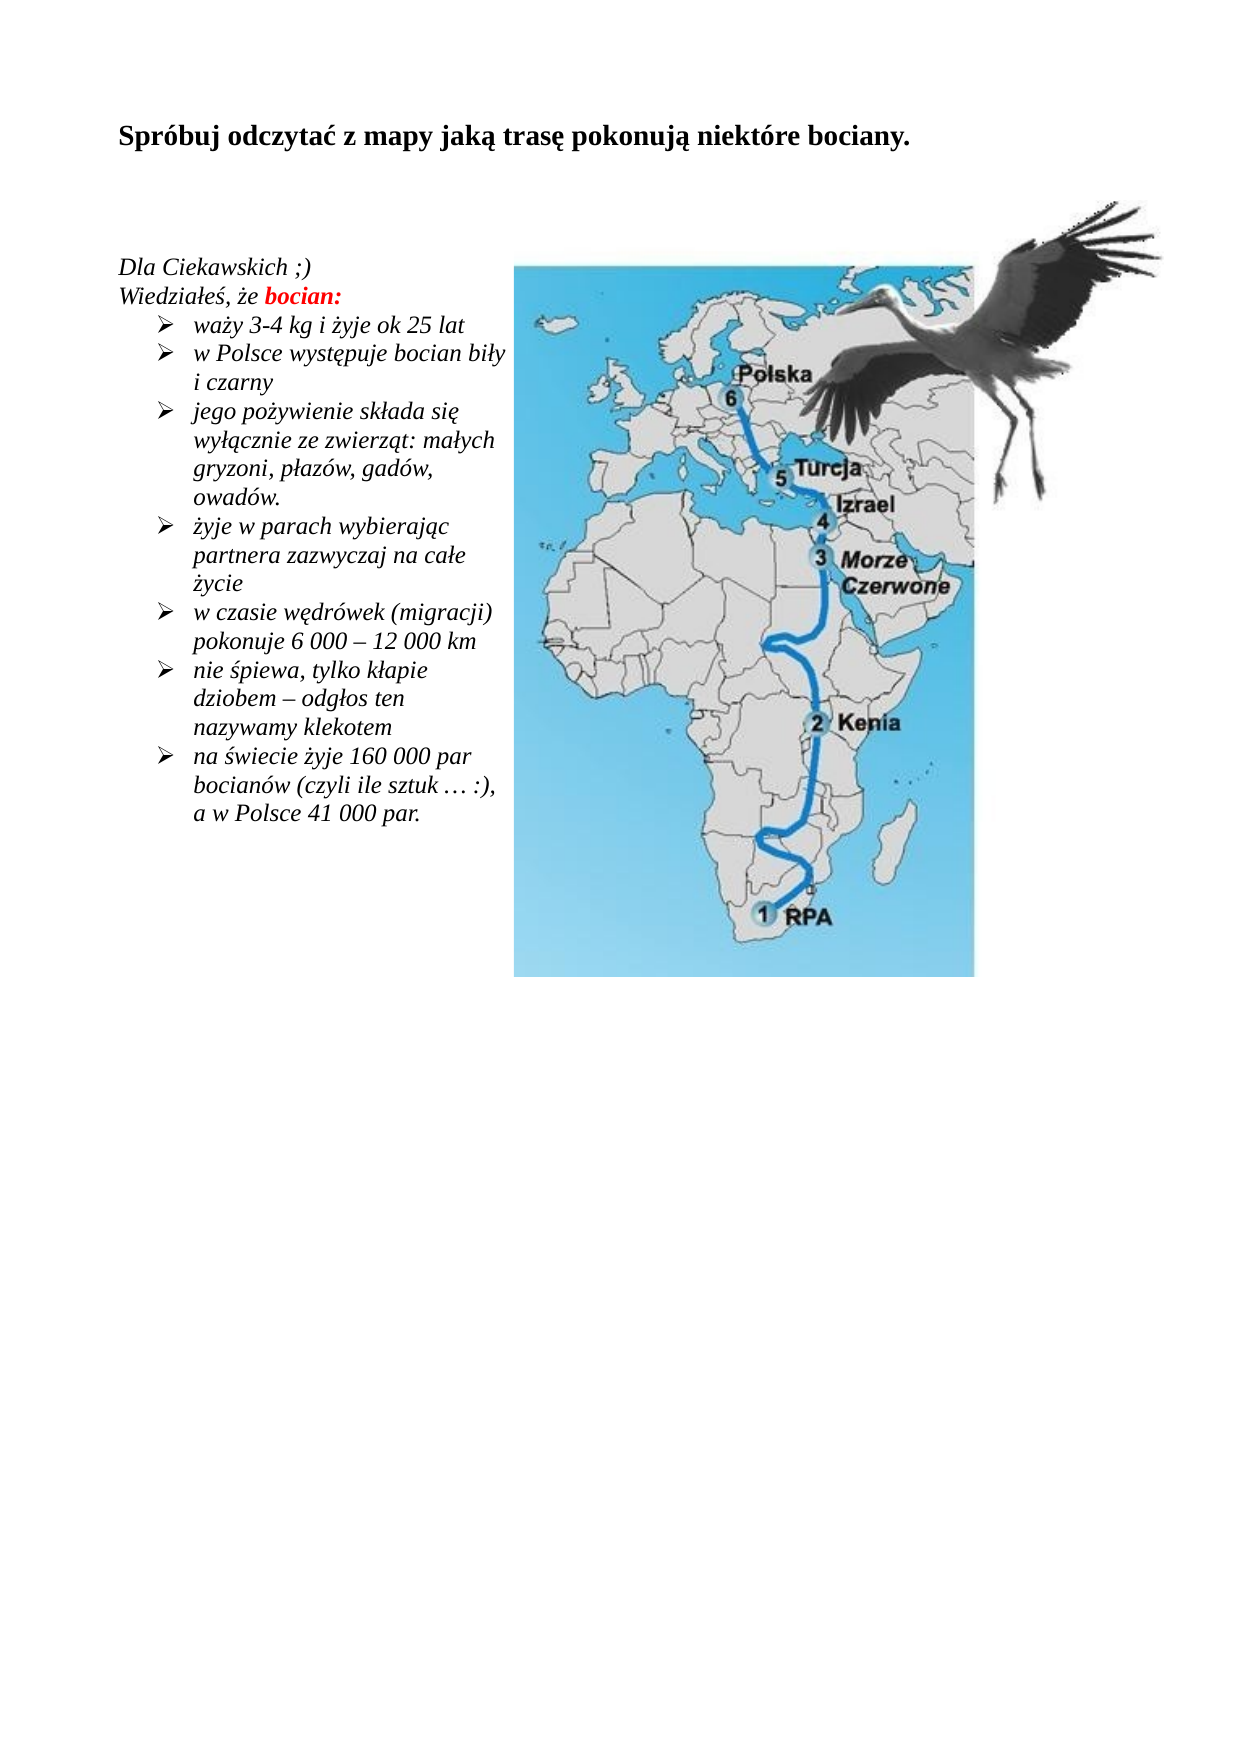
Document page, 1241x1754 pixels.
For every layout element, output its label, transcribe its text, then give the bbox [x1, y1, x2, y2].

list jego pożywienie składa się wyłącznie ze zwierząt: małych gryzoni, płazów, gadów, owadów. [156, 396, 513, 511]
list waży 3-4 kg i żyje ok 25 lat [156, 310, 513, 338]
text Dla Ciekawskich ;) [118, 252, 513, 281]
list nie śpiewa, tylko kłapie dziobem – odgłos ten nazywamy klekotem [156, 655, 513, 741]
list żyje w parach wybierając partnera zazwyczaj na całe życie [156, 511, 513, 597]
list na świecie żyje 160 000 par bocianów (czyli ile sztuk … :), a w Polsce 41 000 par. [156, 741, 513, 827]
picture [513, 200, 1164, 977]
text Spróbuj odczytać z mapy jaką trasę pokonują niektóre bociany. [118, 118, 1122, 152]
list w czasie wędrówek (migracji) pokonuje 6 000 – 12 000 km [156, 597, 513, 655]
list w Polsce występuje bocian biły i czarny [156, 338, 513, 396]
text Wiedziałeś, że bocian: [118, 281, 513, 310]
